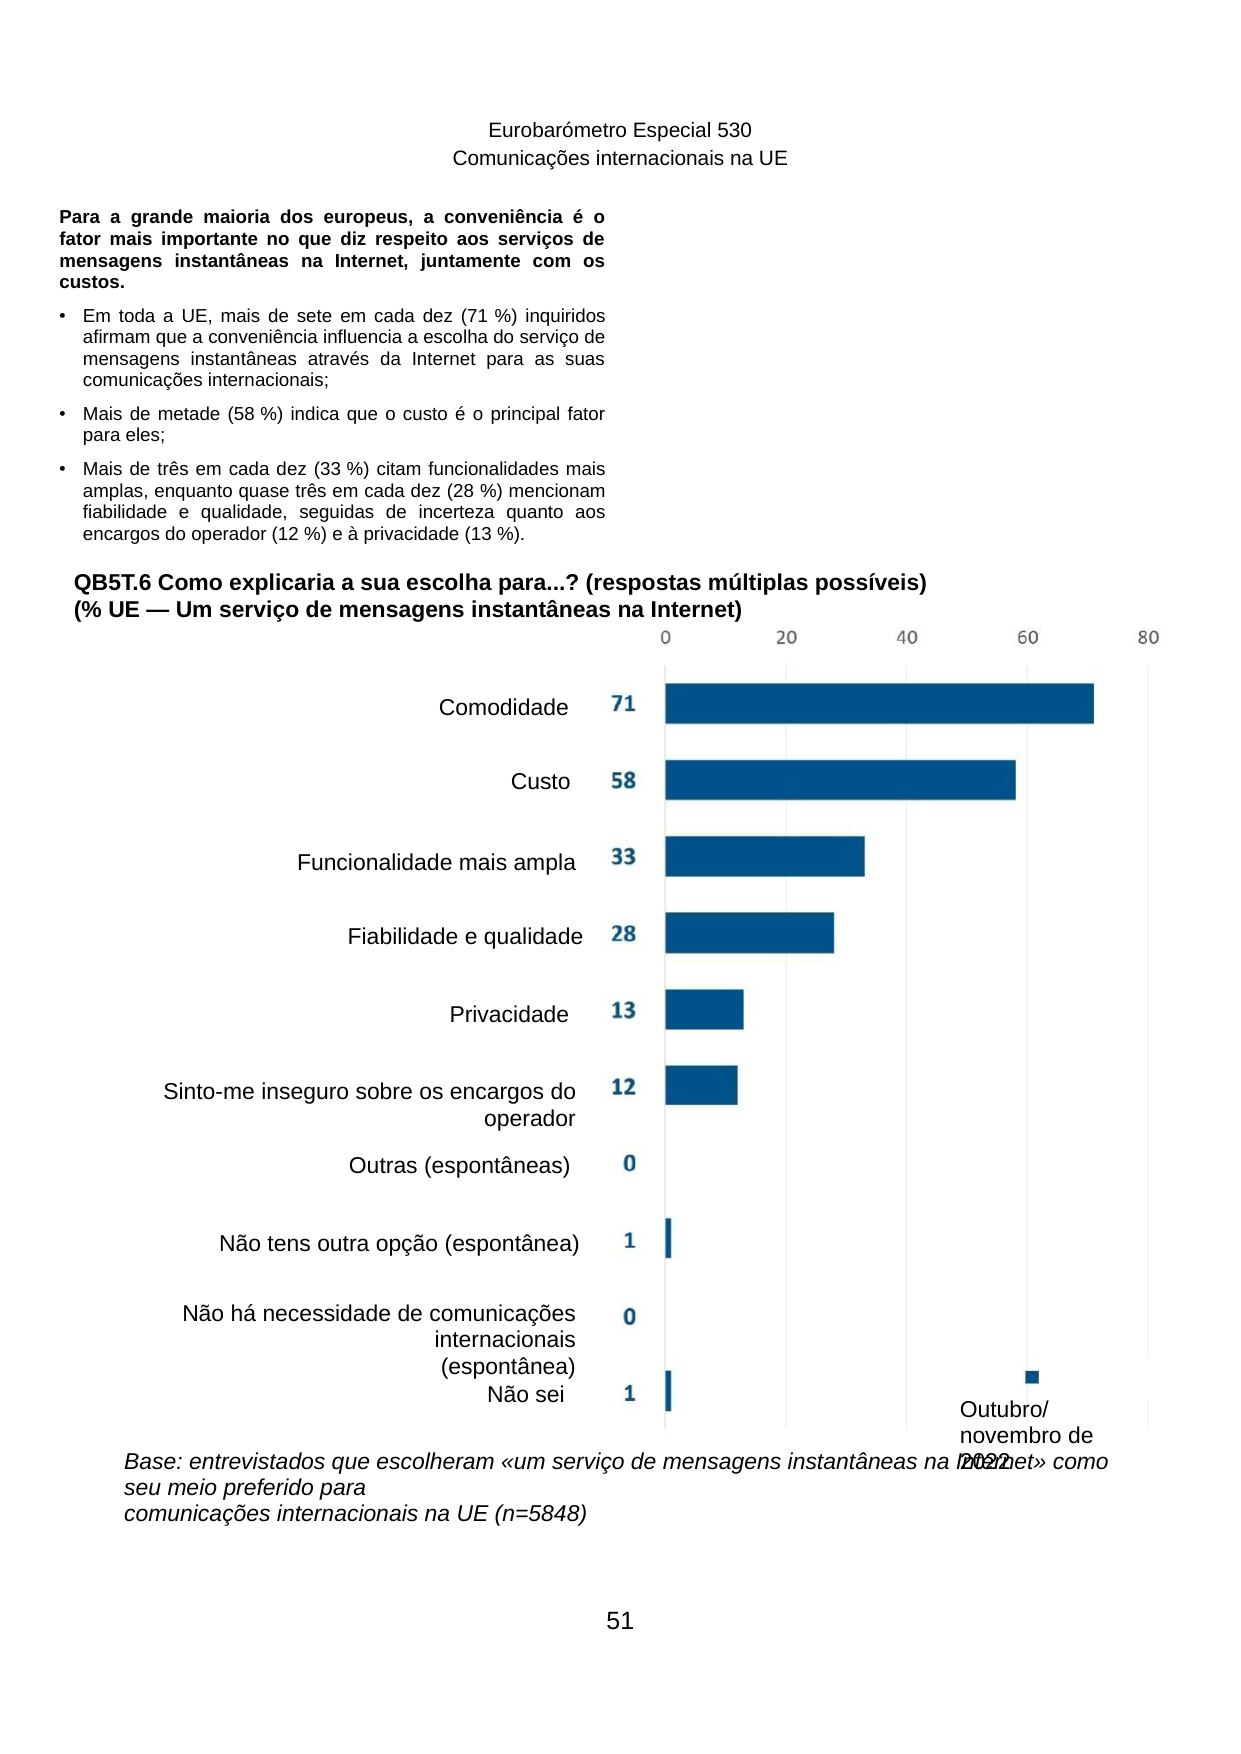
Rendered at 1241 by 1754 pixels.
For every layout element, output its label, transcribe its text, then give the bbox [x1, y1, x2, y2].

list Mais de metade (58 %) indica que o custo é o principal fator para eles; [59, 403, 605, 446]
picture [593, 612, 1174, 1462]
list Mais de três em cada dez (33 %) citam funcionalidades mais amplas, enquanto quase três em cada dez (28 %) mencionam fiabilidade e qualidade, seguidas de incerteza quanto aos encargos do operador (12 %) e à privacidade (13 %). [59, 458, 605, 544]
list Em toda a UE, mais de sete em cada dez (71 %) inquiridos afirmam que a conveniência influencia a escolha do serviço de mensagens instantâneas através da Internet para as suas comunicações internacionais; [59, 304, 605, 391]
picture [960, 1455, 968, 1462]
text Para a grande maioria dos europeus, a conveniência é o fator mais importante no que diz respeito aos serviços de mensagens instantâneas na Internet, juntamente com os custos. [59, 206, 605, 292]
